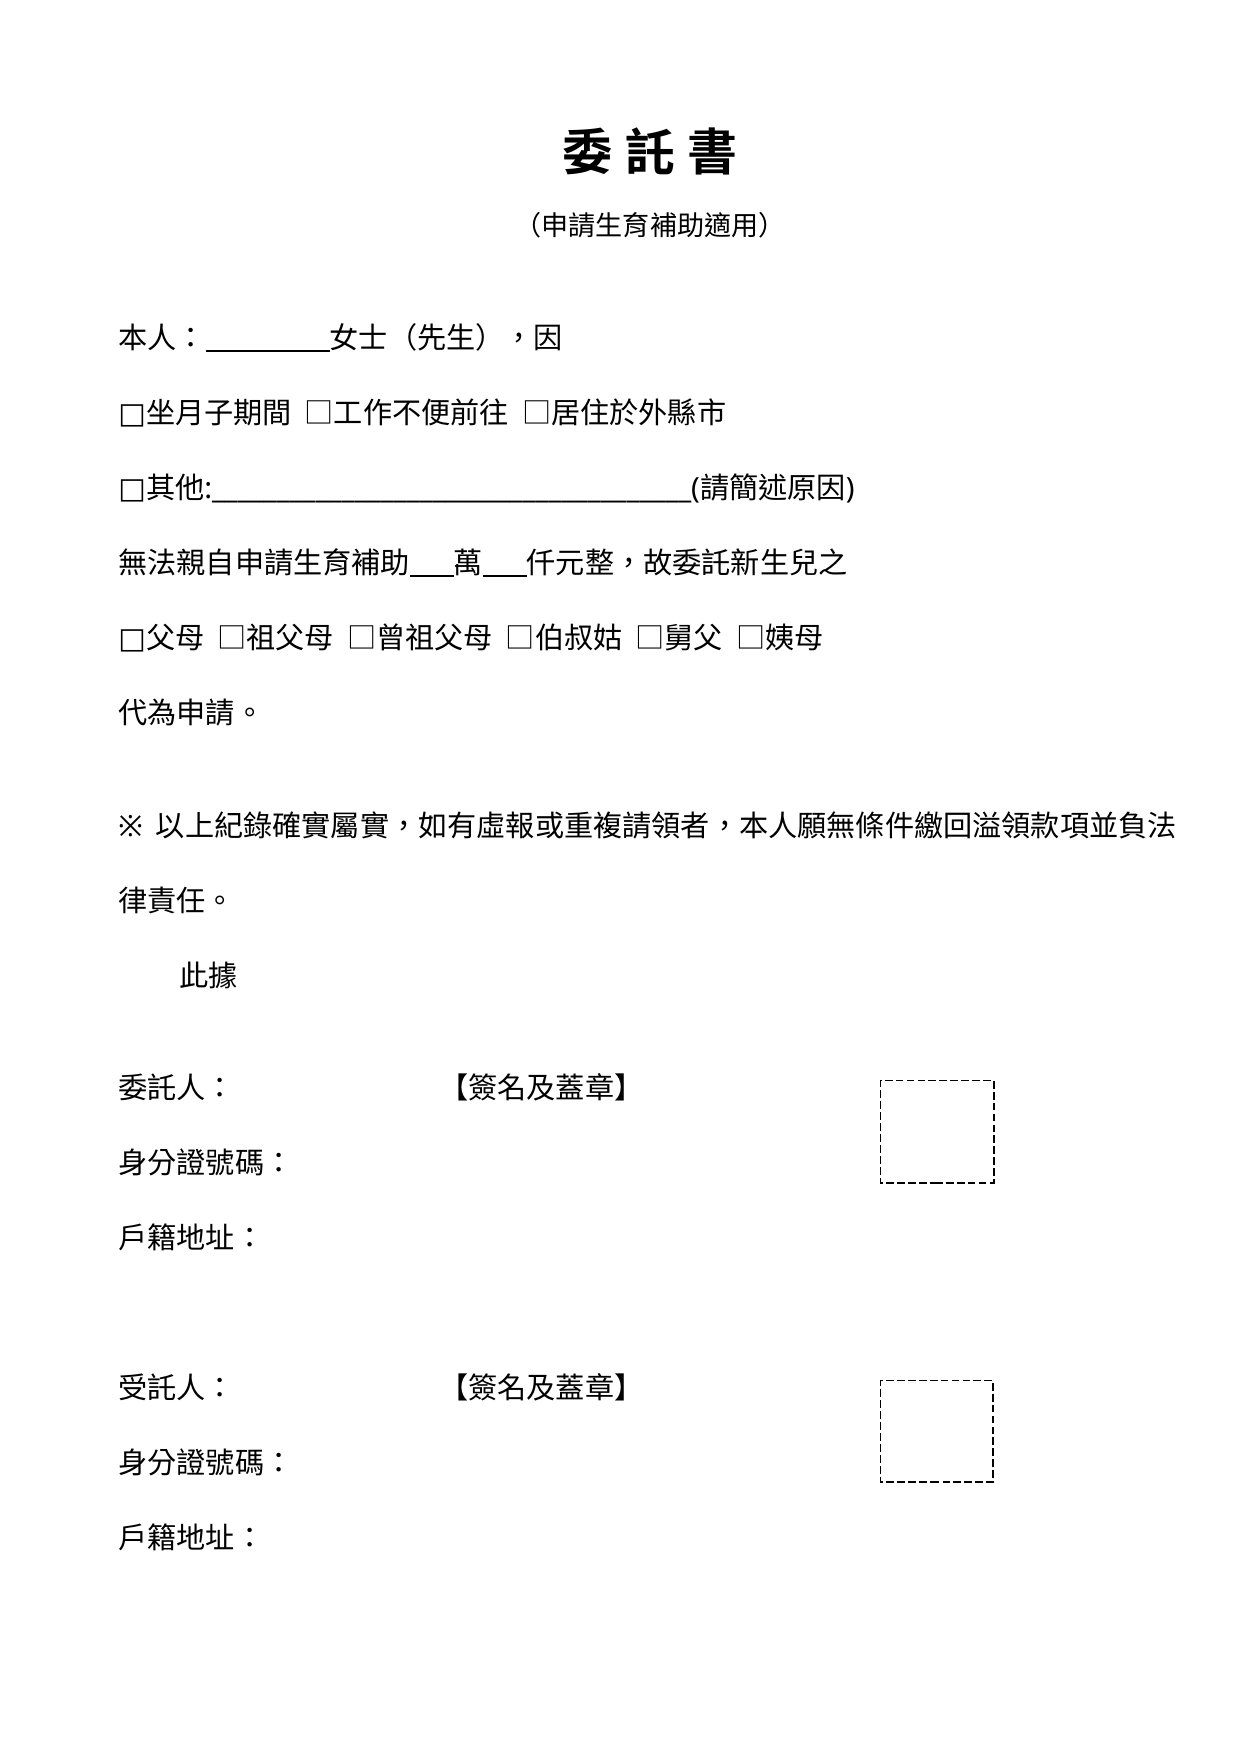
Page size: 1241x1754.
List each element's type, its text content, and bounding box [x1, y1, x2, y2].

text 身分證號碼： [118, 1423, 1181, 1498]
text 此據 [118, 936, 1181, 1011]
text 委託人： 【簽名及蓋章】 [118, 1048, 1181, 1123]
text （申請生育補助適用） [118, 186, 1181, 261]
list 以上紀錄確實屬實，如有虛報或重複請領者，本人願無條件繳回溢領款項並負法 [118, 786, 1181, 861]
text 身分證號碼： [118, 1123, 1181, 1198]
text 無法親自申請生育補助 萬 仟元整，故委託新生兒之 [118, 523, 1181, 598]
text 本人： 女士（先生），因 [118, 298, 1181, 373]
text 戶籍地址： [118, 1198, 1181, 1273]
text □坐月子期間 □工作不便前往 □居住於外縣市 [118, 373, 1181, 448]
text 律責任。 [118, 861, 1181, 936]
text 戶籍地址： [118, 1498, 1181, 1573]
text 受託人： 【簽名及蓋章】 [118, 1348, 1181, 1423]
text 委 託 書 [118, 111, 1181, 186]
text □父母 □祖父母 □曾祖父母 □伯叔姑 □舅父 □姨母 [118, 598, 1181, 673]
text □其他:_____________________________________(請簡述原因) [118, 448, 1181, 523]
text 代為申請。 [118, 673, 1181, 748]
